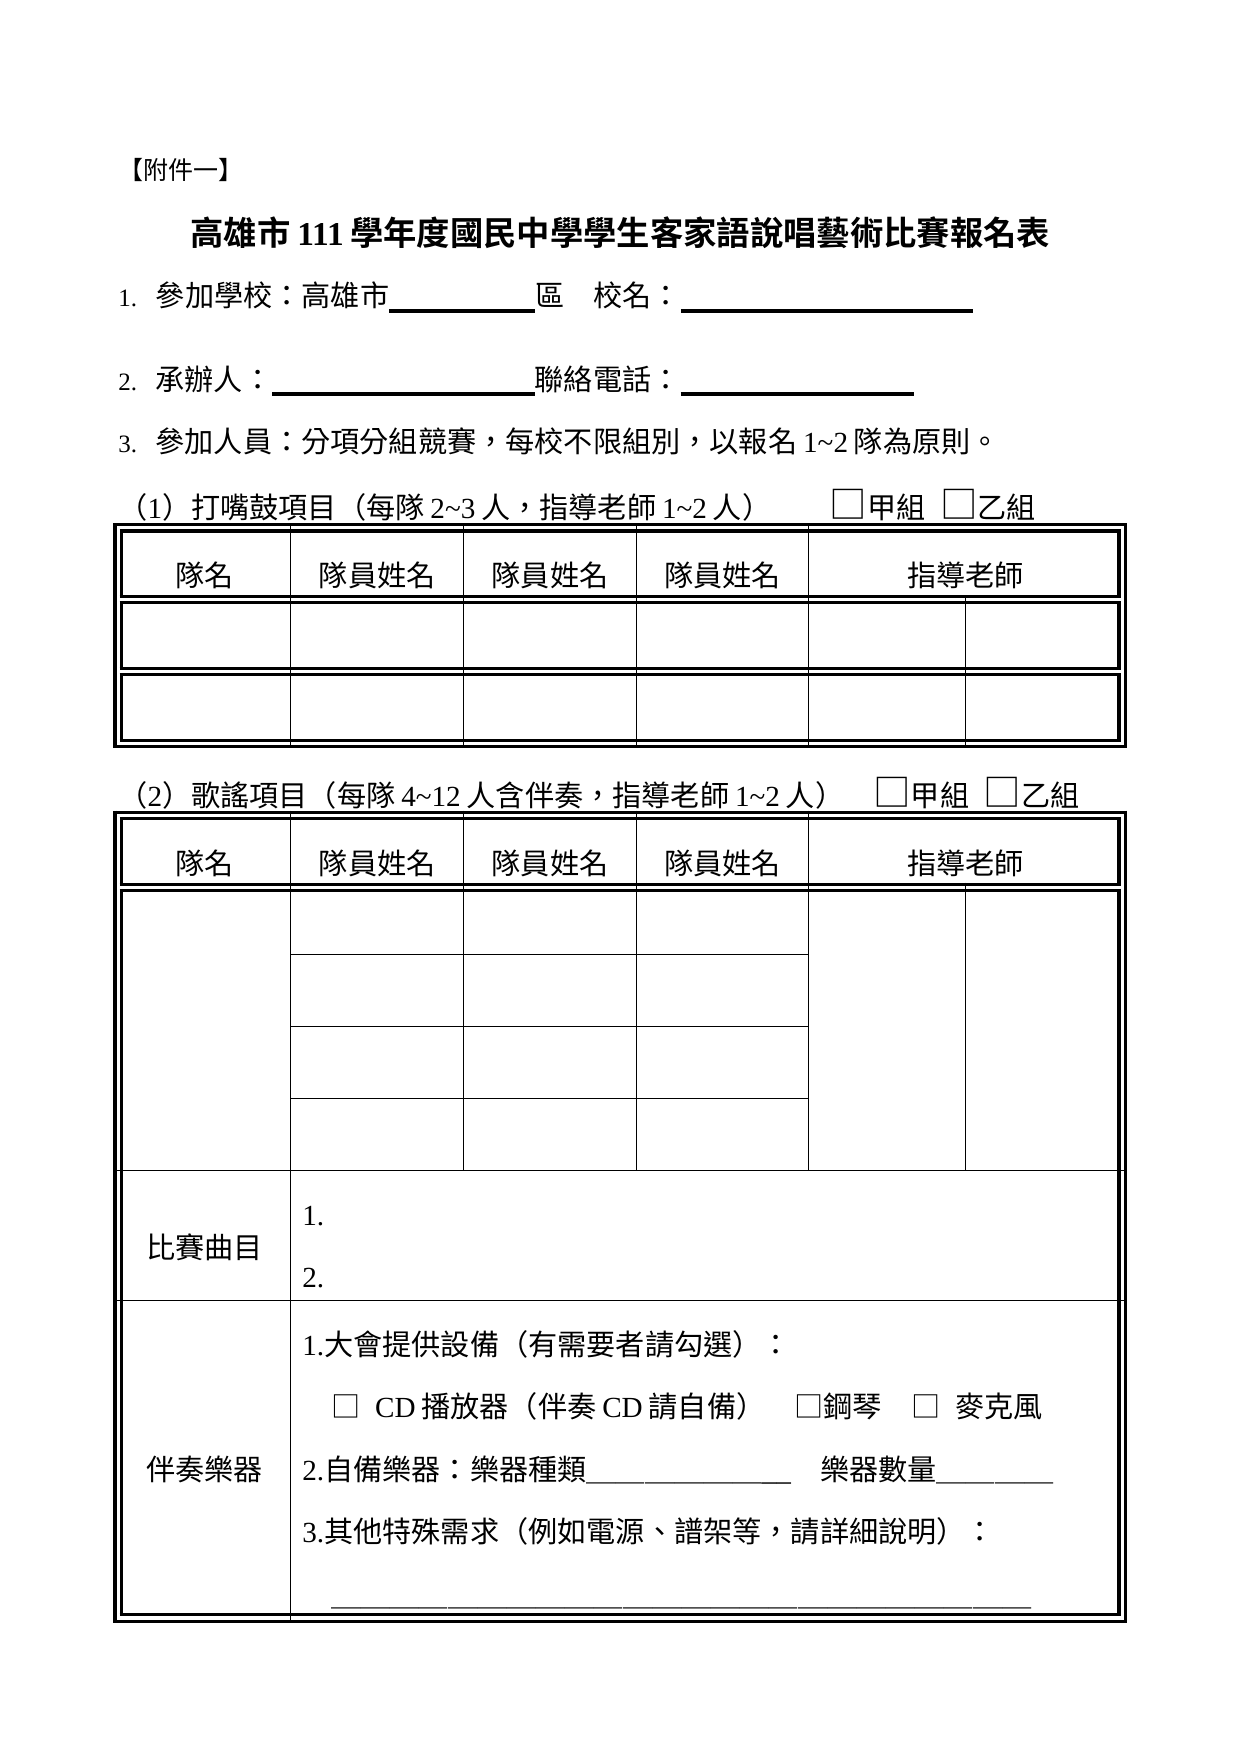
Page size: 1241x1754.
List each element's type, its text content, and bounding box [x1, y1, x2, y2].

table_cell [464, 1099, 636, 1170]
text 高雄市111學年度國民中學學生客家語說唱藝術比賽報名表 [118, 189, 1122, 252]
table_cell [123, 676, 290, 739]
table_header 隊員姓名 [291, 820, 463, 882]
table_header 隊員姓名 [464, 820, 636, 882]
table_cell [809, 604, 965, 667]
table_cell [123, 604, 290, 667]
table_cell [637, 1099, 808, 1170]
table_header 隊員姓名 [291, 533, 463, 595]
table_cell [291, 955, 463, 1026]
table_cell 伴奏樂器 [123, 1301, 290, 1613]
table_cell [637, 676, 808, 739]
table_cell [123, 892, 290, 1170]
table_header 隊員姓名 [637, 533, 808, 595]
text 【附件一】 [118, 127, 1122, 189]
table_cell 1.大會提供設備（有需要者請勾選）： □ CD播放器（伴奏CD請自備） □鋼琴 □ 麥克風 2.自備樂器：樂器種類＿＿＿＿＿＿__ 樂器數量＿＿＿＿ 3.其他特殊需求（例如電源、譜架等，請詳細說明）： ＿＿＿＿＿＿＿＿＿＿＿＿＿＿＿＿＿＿＿＿＿＿＿＿ [291, 1301, 1117, 1613]
list 參加學校：高雄市 區 校名： [118, 252, 1122, 314]
table_cell [966, 892, 1117, 1170]
table_cell [291, 604, 463, 667]
table_cell 1. 2. [291, 1171, 1117, 1300]
table_cell [637, 1027, 808, 1098]
table_cell 比賽曲目 [123, 1171, 290, 1300]
table_cell [966, 667, 1122, 739]
table_cell [464, 892, 636, 954]
table_cell [464, 955, 636, 1026]
table_cell [118, 883, 290, 1170]
table_header 指導老師 [809, 526, 1122, 595]
table_cell [809, 892, 965, 1170]
table_header 隊名 [118, 814, 290, 882]
table_cell [291, 1099, 463, 1170]
table_cell [291, 1027, 463, 1098]
table_cell [291, 676, 463, 739]
table_cell [464, 1027, 636, 1098]
text （2）歌謠項目（每隊4~12人含伴奏，指導老師1~2人） □甲組 □乙組 [118, 748, 1122, 811]
table_header 隊員姓名 [464, 533, 636, 595]
table_cell [118, 595, 290, 667]
list 承辦人： 聯絡電話： [118, 336, 1122, 398]
table_cell [637, 892, 808, 954]
table_cell [637, 604, 808, 667]
table_cell [637, 955, 808, 1026]
table_cell [464, 676, 636, 739]
table_cell [966, 595, 1122, 667]
table_cell [966, 883, 1122, 1170]
table_header 隊員姓名 [637, 820, 808, 882]
table_header 隊名 [118, 526, 290, 595]
table_cell [966, 604, 1117, 667]
table_cell [809, 676, 965, 739]
list 參加人員：分項分組競賽，每校不限組別，以報名1~2隊為原則。 [118, 398, 1122, 461]
table_cell [118, 667, 290, 739]
table_cell [464, 604, 636, 667]
table_cell [966, 676, 1117, 739]
table_header 指導老師 [809, 814, 1122, 882]
text （1）打嘴鼓項目（每隊2~3人，指導老師1~2人） □甲組 □乙組 [118, 461, 1122, 523]
table_cell [291, 892, 463, 954]
